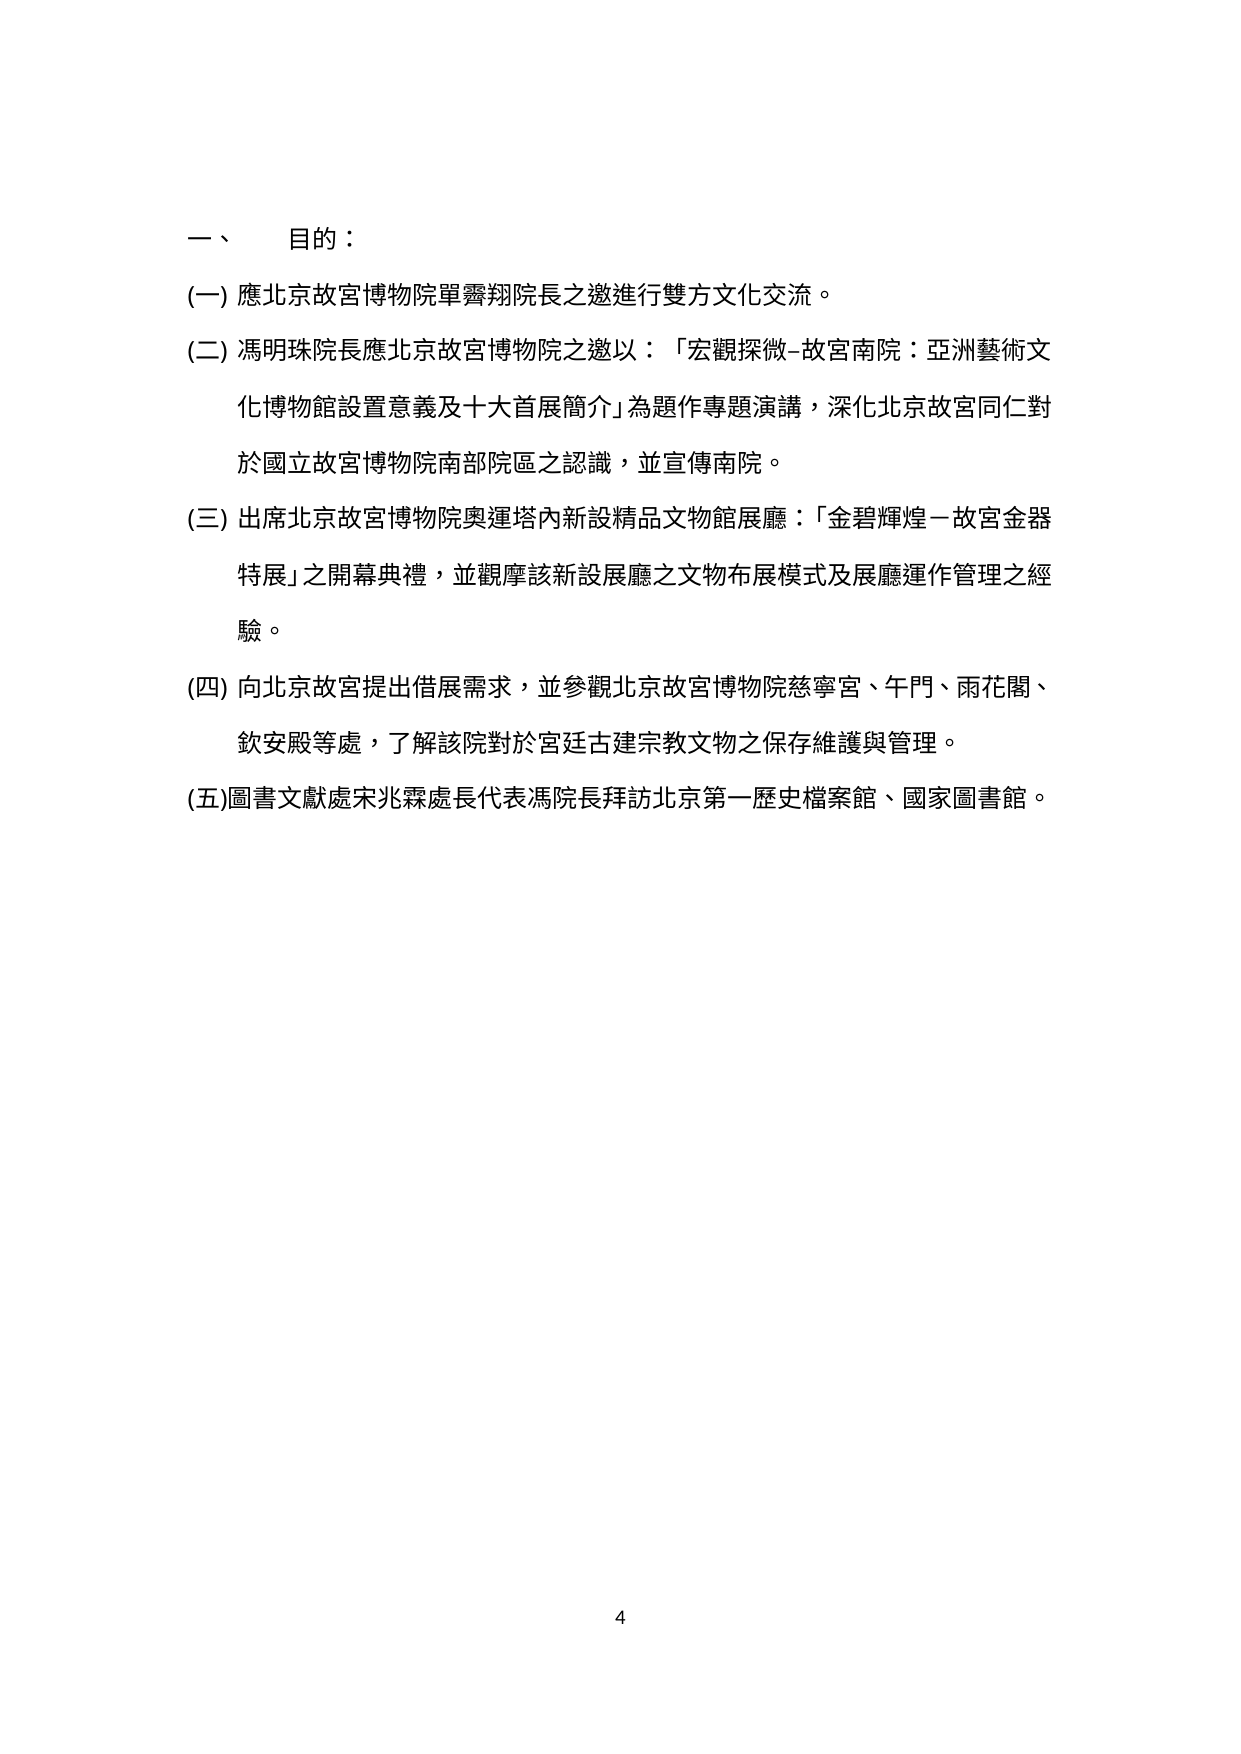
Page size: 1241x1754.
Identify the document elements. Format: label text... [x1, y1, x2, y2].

list 目的： [187, 219, 1053, 256]
list 向北京故宮提出借展需求，並參觀北京故宮博物院慈寧宮、午門、雨花閣、欽安殿等處，了解該院對於宮廷古建宗教文物之保存維護與管理。 [187, 666, 1053, 760]
list 出席北京故宮博物院奧運塔內新設精品文物館展廳：「金碧輝煌－故宮金器特展」之開幕典禮，並觀摩該新設展廳之文物布展模式及展廳運作管理之經驗。 [187, 498, 1053, 648]
list 馮明珠院長應北京故宮博物院之邀以：「宏觀探微–故宮南院：亞洲藝術文化博物館設置意義及十大首展簡介」為題作專題演講，深化北京故宮同仁對於國立故宮博物院南部院區之認識，並宣傳南院。 [187, 330, 1053, 480]
list 應北京故宮博物院單霽翔院長之邀進行雙方文化交流。 [187, 274, 1053, 312]
text (五)圖書文獻處宋兆霖處長代表馮院長拜訪北京第一歷史檔案館、國家圖書館。 [187, 778, 1053, 816]
